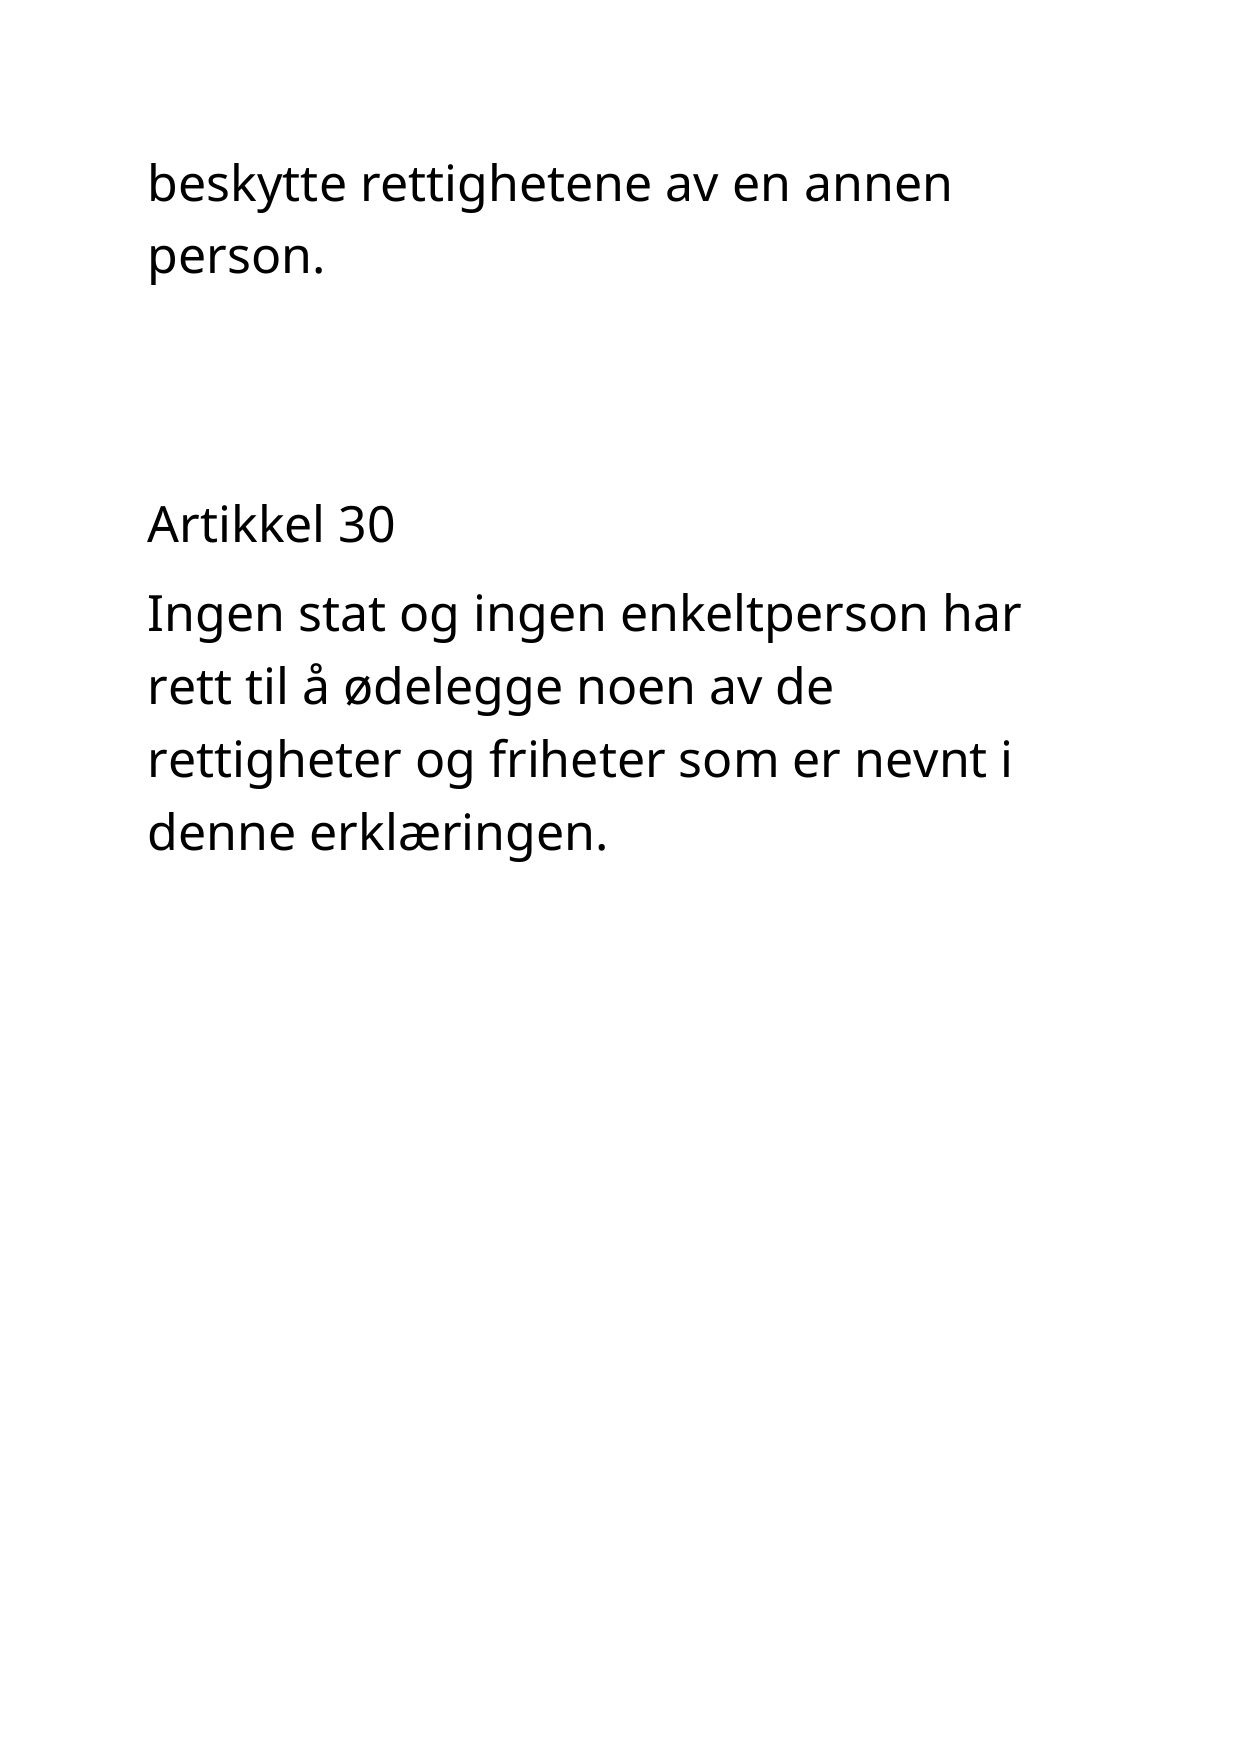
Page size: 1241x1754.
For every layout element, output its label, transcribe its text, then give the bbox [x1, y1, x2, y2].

text Artikkel 30 [148, 489, 1093, 557]
text Ingen stat og ingen enkeltperson har rett til å ødelegge noen av de rettigheter og friheter som er nevnt i denne erklæringen. [148, 578, 1093, 865]
text beskytte rettighetene av en annen person. [148, 148, 1093, 288]
